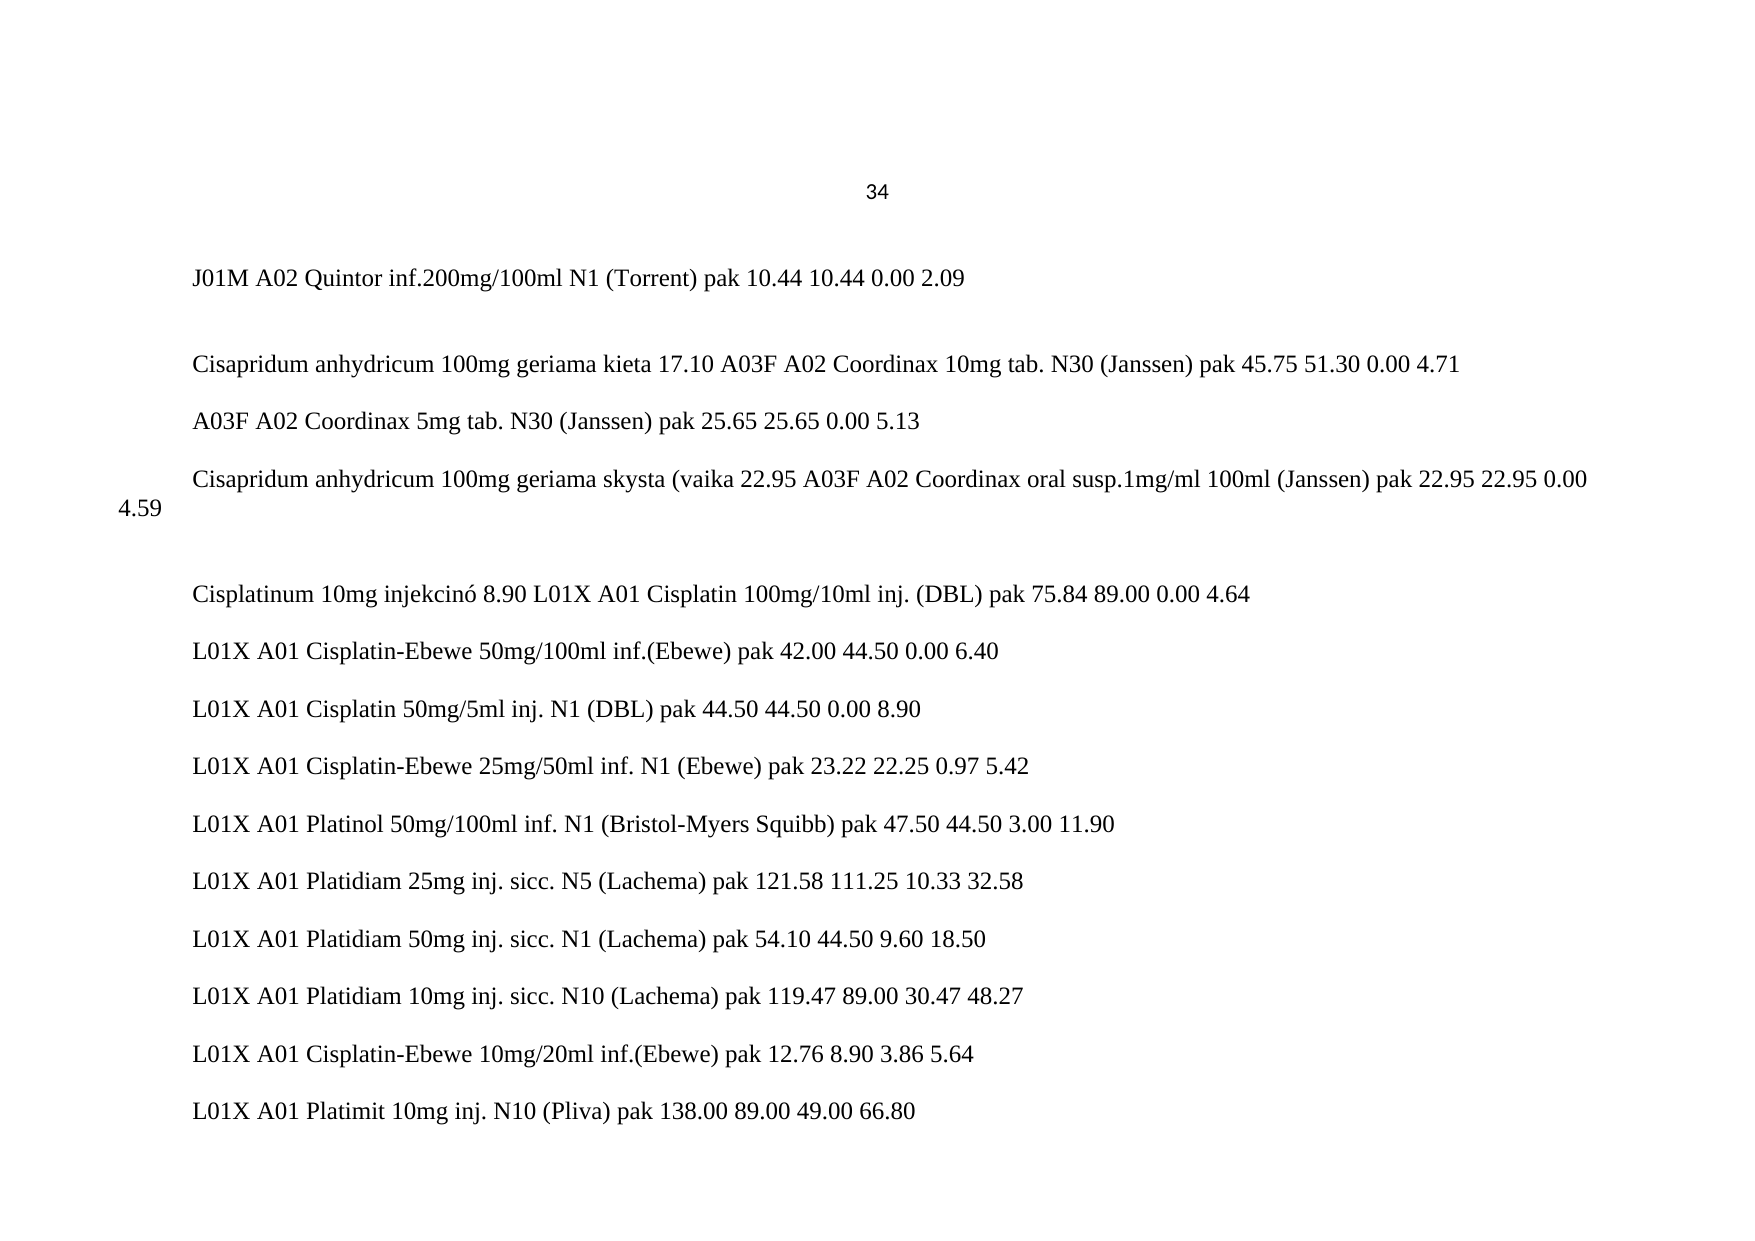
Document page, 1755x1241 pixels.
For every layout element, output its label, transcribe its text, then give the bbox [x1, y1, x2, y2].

text L01X A01 Cisplatin-Ebewe 25mg/50ml inf. N1 (Ebewe) pak 23.22 22.25 0.97 5.42 [118, 751, 1636, 780]
text L01X A01 Platidiam 50mg inj. sicc. N1 (Lachema) pak 54.10 44.50 9.60 18.50 [118, 924, 1636, 953]
text Cisplatinum 10mg injekcinó 8.90 L01X A01 Cisplatin 100mg/10ml inj. (DBL) pak 75.84 89.00 0.00 4.64 [118, 579, 1636, 608]
text J01M A02 Quintor inf.200mg/100ml N1 (Torrent) pak 10.44 10.44 0.00 2.09 [118, 263, 1636, 291]
text L01X A01 Platimit 10mg inj. N10 (Pliva) pak 138.00 89.00 49.00 66.80 [118, 1096, 1636, 1125]
text L01X A01 Cisplatin 50mg/5ml inj. N1 (DBL) pak 44.50 44.50 0.00 8.90 [118, 694, 1636, 723]
text A03F A02 Coordinax 5mg tab. N30 (Janssen) pak 25.65 25.65 0.00 5.13 [118, 406, 1636, 435]
text L01X A01 Platidiam 10mg inj. sicc. N10 (Lachema) pak 119.47 89.00 30.47 48.27 [118, 981, 1636, 1010]
text L01X A01 Platinol 50mg/100ml inf. N1 (Bristol-Myers Squibb) pak 47.50 44.50 3.00 11.90 [118, 809, 1636, 838]
text Cisapridum anhydricum 100mg geriama kieta 17.10 A03F A02 Coordinax 10mg tab. N30 (Janssen) pak 45.75 51.30 0.00 4.71 [118, 349, 1636, 378]
text L01X A01 Cisplatin-Ebewe 50mg/100ml inf.(Ebewe) pak 42.00 44.50 0.00 6.40 [118, 636, 1636, 665]
text L01X A01 Cisplatin-Ebewe 10mg/20ml inf.(Ebewe) pak 12.76 8.90 3.86 5.64 [118, 1039, 1636, 1068]
text Cisapridum anhydricum 100mg geriama skysta (vaika 22.95 A03F A02 Coordinax oral susp.1mg/ml 100ml (Janssen) pak 22.95 22.95 0.00 4.59 [118, 464, 1636, 521]
text L01X A01 Platidiam 25mg inj. sicc. N5 (Lachema) pak 121.58 111.25 10.33 32.58 [118, 866, 1636, 895]
